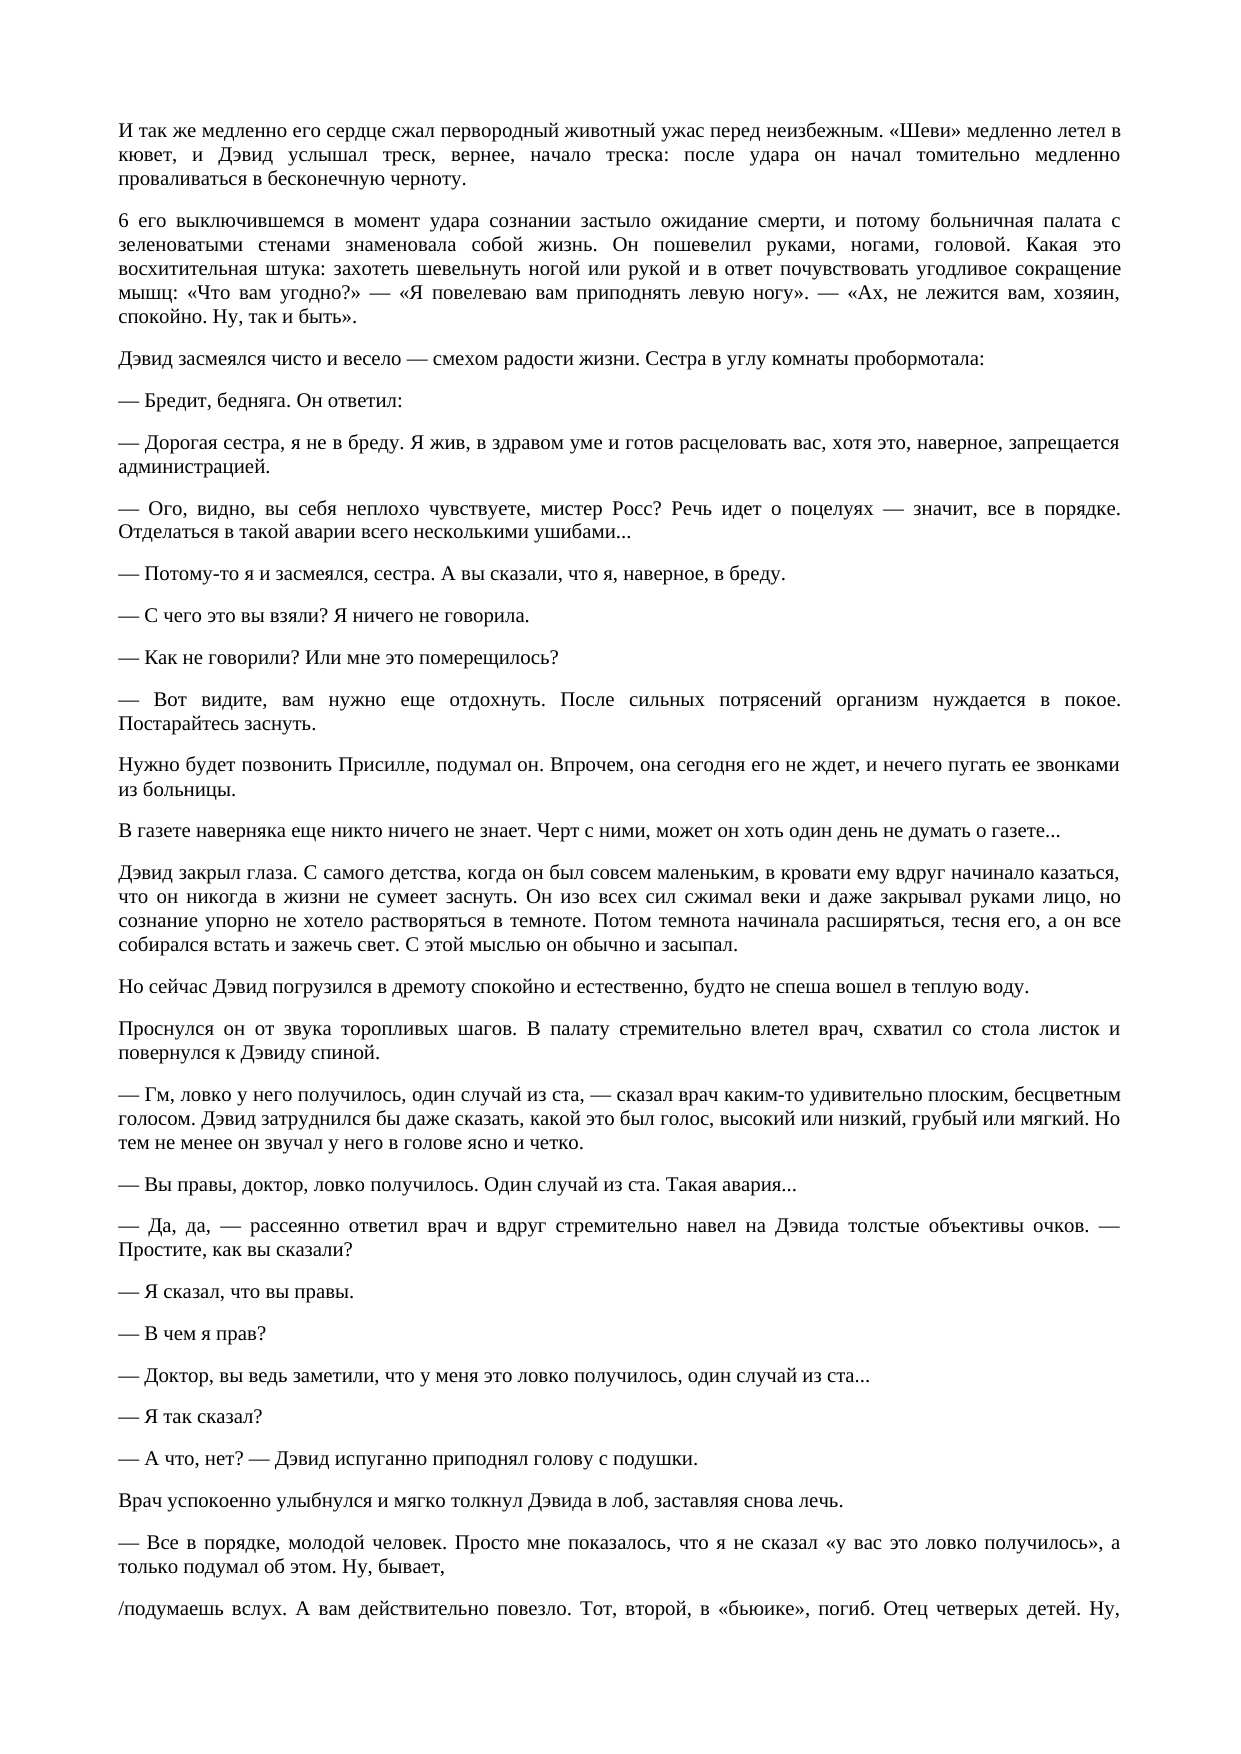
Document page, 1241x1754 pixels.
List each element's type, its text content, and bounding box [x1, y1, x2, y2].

text Врач успокоенно улыбнулся и мягко толкнул Дэвида в лоб, заставляя снова лечь. [118, 1488, 1122, 1512]
text Но сейчас Дэвид погрузился в дремоту спокойно и естественно, будто не спеша вошел в теплую воду. [118, 974, 1122, 998]
text — Я сказал, что вы правы. [118, 1279, 1122, 1303]
text Нужно будет позвонить Присилле, подумал он. Впрочем, она сегодня его не ждет, и нечего пугать ее звонками из больницы. [118, 752, 1122, 801]
text — Потому-то я и засмеялся, сестра. А вы сказали, что я, наверное, в бреду. [118, 561, 1122, 585]
text — Как не говорили? Или мне это померещилось? [118, 645, 1122, 669]
text Дэвид засмеялся чисто и весело — смехом радости жизни. Сестра в углу комнаты пробормотала: [118, 346, 1122, 370]
text — Доктор, вы ведь заметили, что у меня это ловко получилось, один случай из ста... [118, 1363, 1122, 1387]
text — Дорогая сестра, я не в бреду. Я жив, в здравом уме и готов расцеловать вас, хотя это, наверное, запрещается администрацией. [118, 429, 1122, 478]
text — С чего это вы взяли? Я ничего не говорила. [118, 603, 1122, 627]
text — Все в порядке, молодой человек. Просто мне показалось, что я не сказал «у вас это ловко получилось», а только подумал об этом. Ну, бывает, [118, 1530, 1122, 1578]
text И так же медленно его сердце сжал первородный животный ужас перед неизбежным. «Шеви» медленно летел в кювет, и Дэвид услышал треск, вернее, начало треска: после удара он начал томительно медленно проваливаться в бесконечную черноту. [118, 118, 1122, 190]
text /подумаешь вслух. А вам действительно повезло. Тот, второй, в «бьюике», погиб. Отец четверых детей. Ну, [118, 1596, 1122, 1619]
text — Гм, ловко у него получилось, один случай из ста, — сказал врач каким-то удивительно плоским, бесцветным голосом. Дэвид затруднился бы даже сказать, какой это был голос, высокий или низкий, грубый или мягкий. Но тем не менее он звучал у него в голове ясно и четко. [118, 1082, 1122, 1154]
text — Вот видите, вам нужно еще отдохнуть. После сильных потрясений организм нуждается в покое. Постарайтесь заснуть. [118, 687, 1122, 735]
text — В чем я прав? [118, 1321, 1122, 1345]
text — Да, да, — рассеянно ответил врач и вдруг стремительно навел на Дэвида толстые объективы очков. — Простите, как вы сказали? [118, 1213, 1122, 1261]
text В газете наверняка еще никто ничего не знает. Черт с ними, может он хоть один день не думать о газете... [118, 818, 1122, 842]
text 6 его выключившемся в момент удара сознании застыло ожидание смерти, и потому больничная палата с зеленоватыми стенами знаменовала собой жизнь. Он пошевелил руками, ногами, головой. Какая это восхитительная штука: захотеть шевельнуть ногой или рукой и в ответ почувствовать угодливое сокращение мышц: «Что вам угодно?» — «Я повелеваю вам приподнять левую ногу». — «Ах, не лежится вам, хозяин, спокойно. Ну, так и быть». [118, 208, 1122, 328]
text Дэвид закрыл глаза. С самого детства, когда он был совсем маленьким, в кровати ему вдруг начинало казаться, что он никогда в жизни не сумеет заснуть. Он изо всех сил сжимал веки и даже закрывал руками лицо, но сознание упорно не хотело растворяться в темноте. Потом темнота начинала расширяться, тесня его, а он все собирался встать и зажечь свет. С этой мыслью он обычно и засыпал. [118, 860, 1122, 956]
text — А что, нет? — Дэвид испуганно приподнял голову с подушки. [118, 1446, 1122, 1470]
text — Я так сказал? [118, 1404, 1122, 1428]
text Проснулся он от звука торопливых шагов. В палату стремительно влетел врач, схватил со стола листок и повернулся к Дэвиду спиной. [118, 1016, 1122, 1064]
text — Вы правы, доктор, ловко получилось. Один случай из ста. Такая авария... [118, 1171, 1122, 1196]
text — Ого, видно, вы себя неплохо чувствуете, мистер Росс? Речь идет о поцелуях — значит, все в порядке. Отделаться в такой аварии всего несколькими ушибами... [118, 495, 1122, 543]
text — Бредит, бедняга. Он ответил: [118, 388, 1122, 412]
